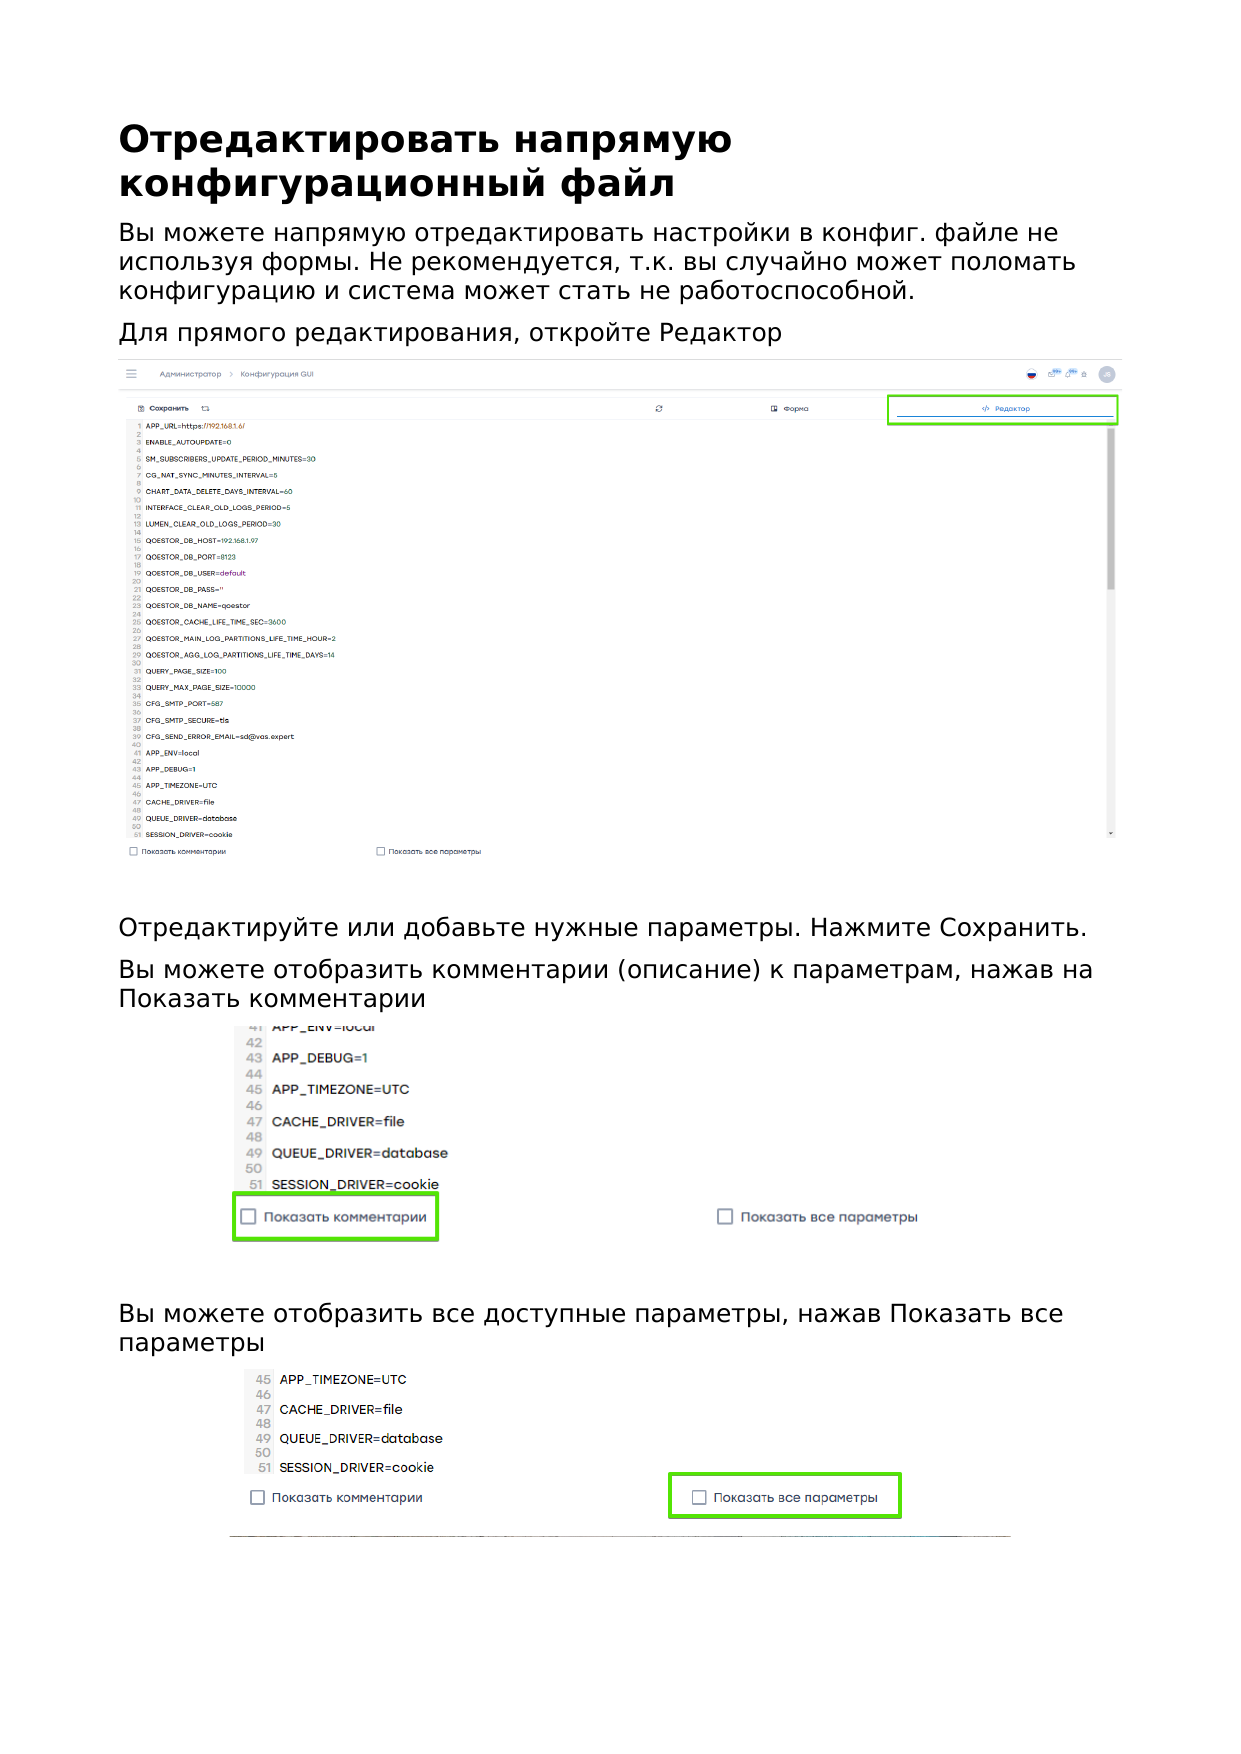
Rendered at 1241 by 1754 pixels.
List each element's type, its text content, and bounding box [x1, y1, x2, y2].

text Для прямого редактирования, откройте Редактор [118, 318, 1122, 347]
picture [229, 1026, 1011, 1258]
picture [229, 1369, 1011, 1537]
text Вы можете отобразить комментарии (описание) к параметрам, нажав на Показать комментарии [118, 955, 1122, 1014]
text Отредактируйте или добавьте нужные параметры. Нажмите Сохранить. [118, 914, 1122, 943]
subtitle Отредактировать напрямую конфигурационный файл [118, 118, 1122, 205]
text Вы можете отобразить все доступные параметры, нажав Показать все параметры [118, 1299, 1122, 1357]
picture [118, 359, 1123, 872]
text Вы можете напрямую отредактировать настройки в конфиг. файле не используя формы. Не рекомендуется, т.к. вы случайно может поломать конфигурацию и система может стать не работоспособной. [118, 218, 1122, 305]
